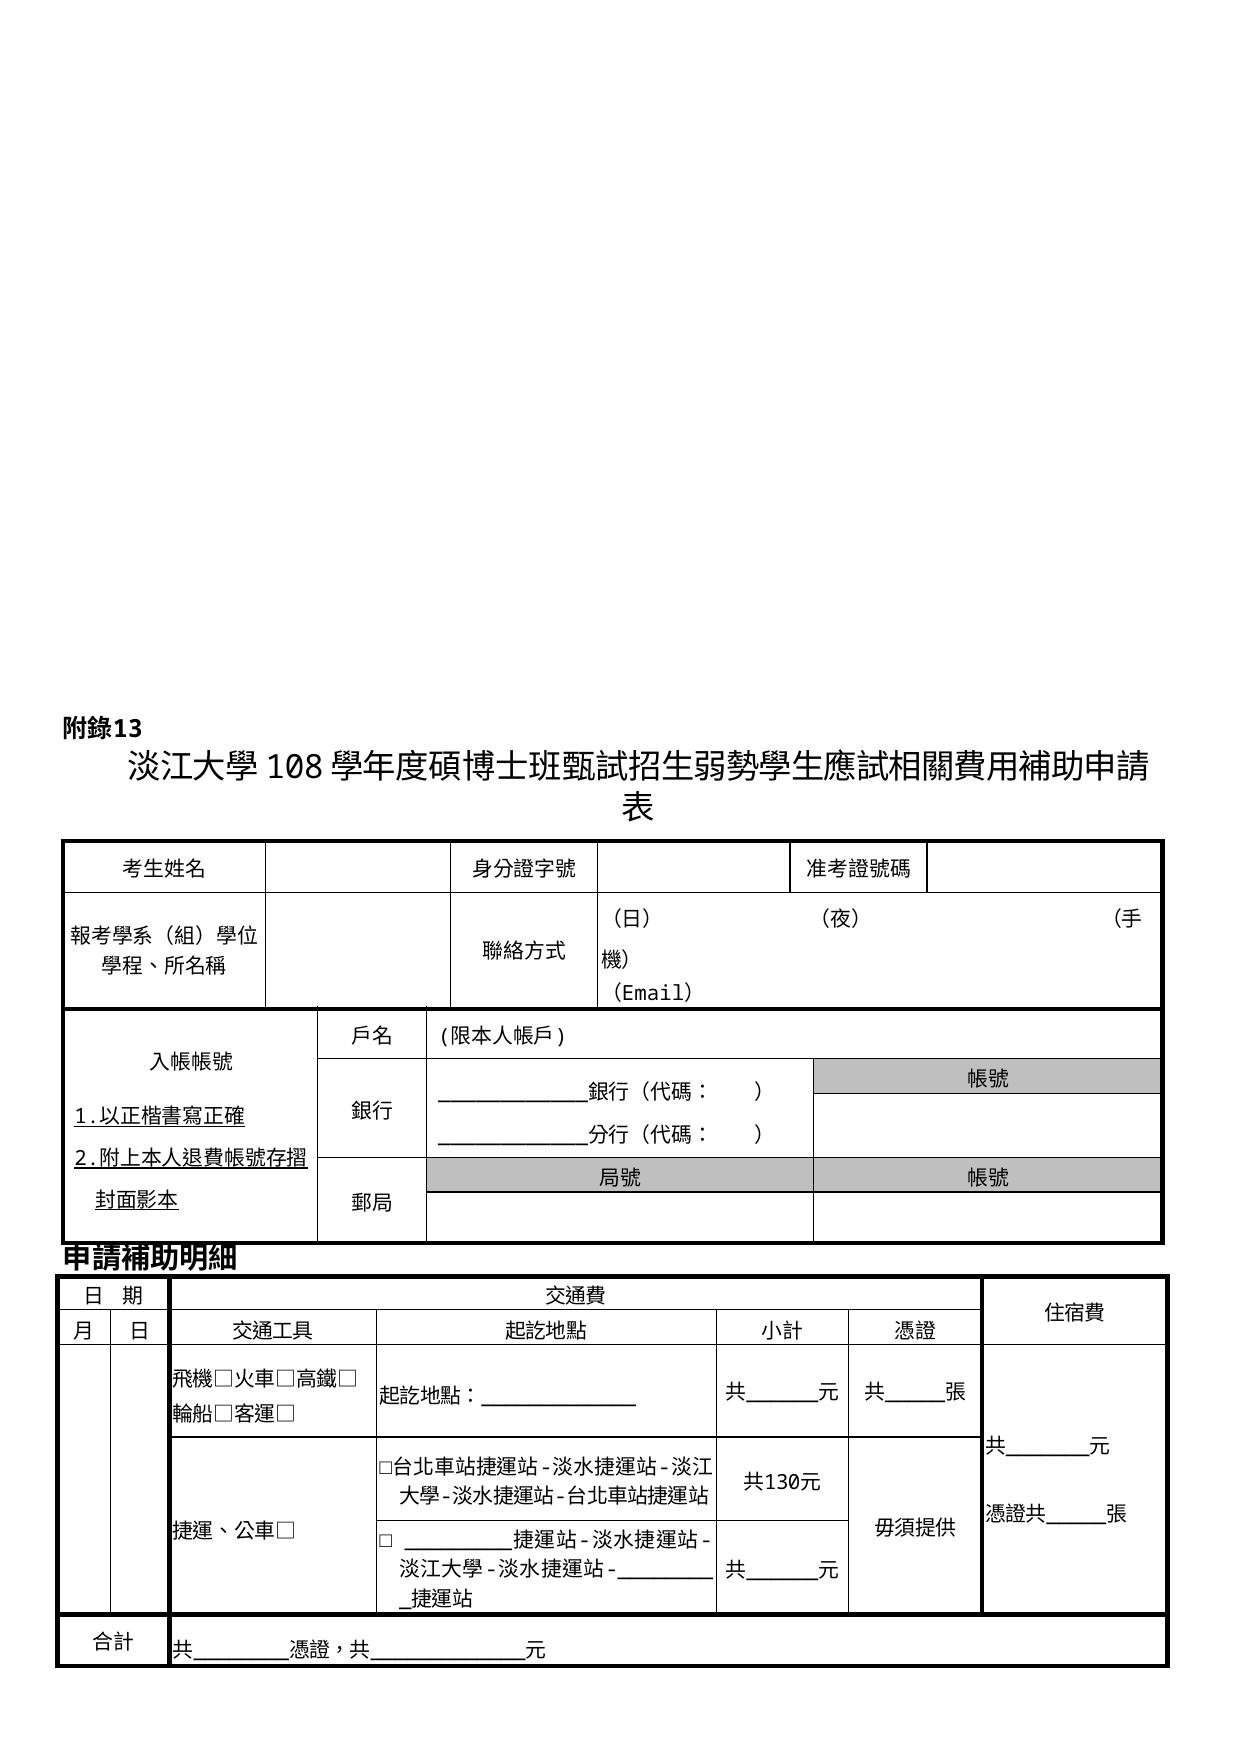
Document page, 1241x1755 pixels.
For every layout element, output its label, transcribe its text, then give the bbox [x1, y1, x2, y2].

table_cell 日 [111, 1310, 167, 1344]
table_cell □ _________捷運站-淡水捷運站-淡江大學-淡水捷運站-_________捷運站 [377, 1521, 716, 1612]
table_cell 憑證 [849, 1310, 980, 1344]
table_cell 共_______元 憑證共_____張 [984, 1345, 1165, 1612]
table_cell 飛機□火車□高鐵□ 輪船□客運□ [172, 1345, 376, 1436]
table_cell [266, 893, 450, 1006]
table_cell 起訖地點：_____________ [377, 1345, 716, 1436]
table_cell 交通工具 [172, 1310, 376, 1344]
table_cell 帳號 [814, 1158, 1160, 1191]
table_cell [427, 1193, 813, 1241]
table_cell 入帳帳號 1.以正楷書寫正確 2.附上本人退費帳號存摺封面影本 [65, 1011, 317, 1241]
table_header 准考證號碼 [791, 843, 926, 892]
table_cell 月 [60, 1310, 110, 1344]
table_cell 小計 [717, 1310, 848, 1344]
table_cell 起訖地點 [377, 1310, 716, 1344]
table_cell 郵局 [318, 1158, 426, 1241]
table_header [598, 843, 789, 892]
table_cell 共________憑證，共_____________元 [172, 1617, 1165, 1664]
table_cell 共_____張 [849, 1345, 980, 1436]
table_cell 戶名 [318, 1011, 426, 1058]
table_cell [814, 1094, 1160, 1157]
table_header 身分證字號 [451, 843, 597, 892]
table_cell 共130元 [717, 1438, 848, 1520]
table_cell [814, 1193, 1160, 1241]
table_cell 共______元 [717, 1521, 848, 1612]
table_cell （日） （夜） （手機） （Email） [598, 893, 1160, 1006]
table_header [928, 843, 1160, 892]
table_cell ____________銀行（代碼： ） ____________分行（代碼： ） [427, 1059, 813, 1157]
table_header 住宿費 [984, 1279, 1165, 1344]
table_header 考生姓名 [65, 843, 265, 892]
table_cell 帳號 [814, 1059, 1160, 1093]
table_cell 聯絡方式 [451, 893, 597, 1006]
table_cell 局號 [427, 1158, 813, 1191]
table_cell 共______元 [717, 1345, 848, 1436]
text 淡江大學108學年度碩博士班甄試招生弱勢學生應試相關費用補助申請表 [113, 745, 1164, 828]
table_cell 合計 [60, 1617, 167, 1664]
table_cell □台北車站捷運站-淡水捷運站-淡江大學-淡水捷運站-台北車站捷運站 [377, 1438, 716, 1520]
table_header [266, 843, 450, 892]
table_cell [111, 1345, 167, 1612]
text 申請補助明細 [63, 1245, 1162, 1274]
table_cell [60, 1345, 110, 1612]
table_cell (限本人帳戶) [427, 1011, 1160, 1058]
table_cell 毋須提供 [849, 1438, 980, 1612]
text 附錄13 [63, 708, 1162, 745]
table_cell 捷運、公車□ [172, 1438, 376, 1612]
table_cell 報考學系（組）學位學程、所名稱 [65, 893, 265, 1006]
table_header 交通費 [172, 1279, 980, 1309]
table_header 日 期 [60, 1279, 167, 1309]
table_cell 銀行 [318, 1059, 426, 1157]
